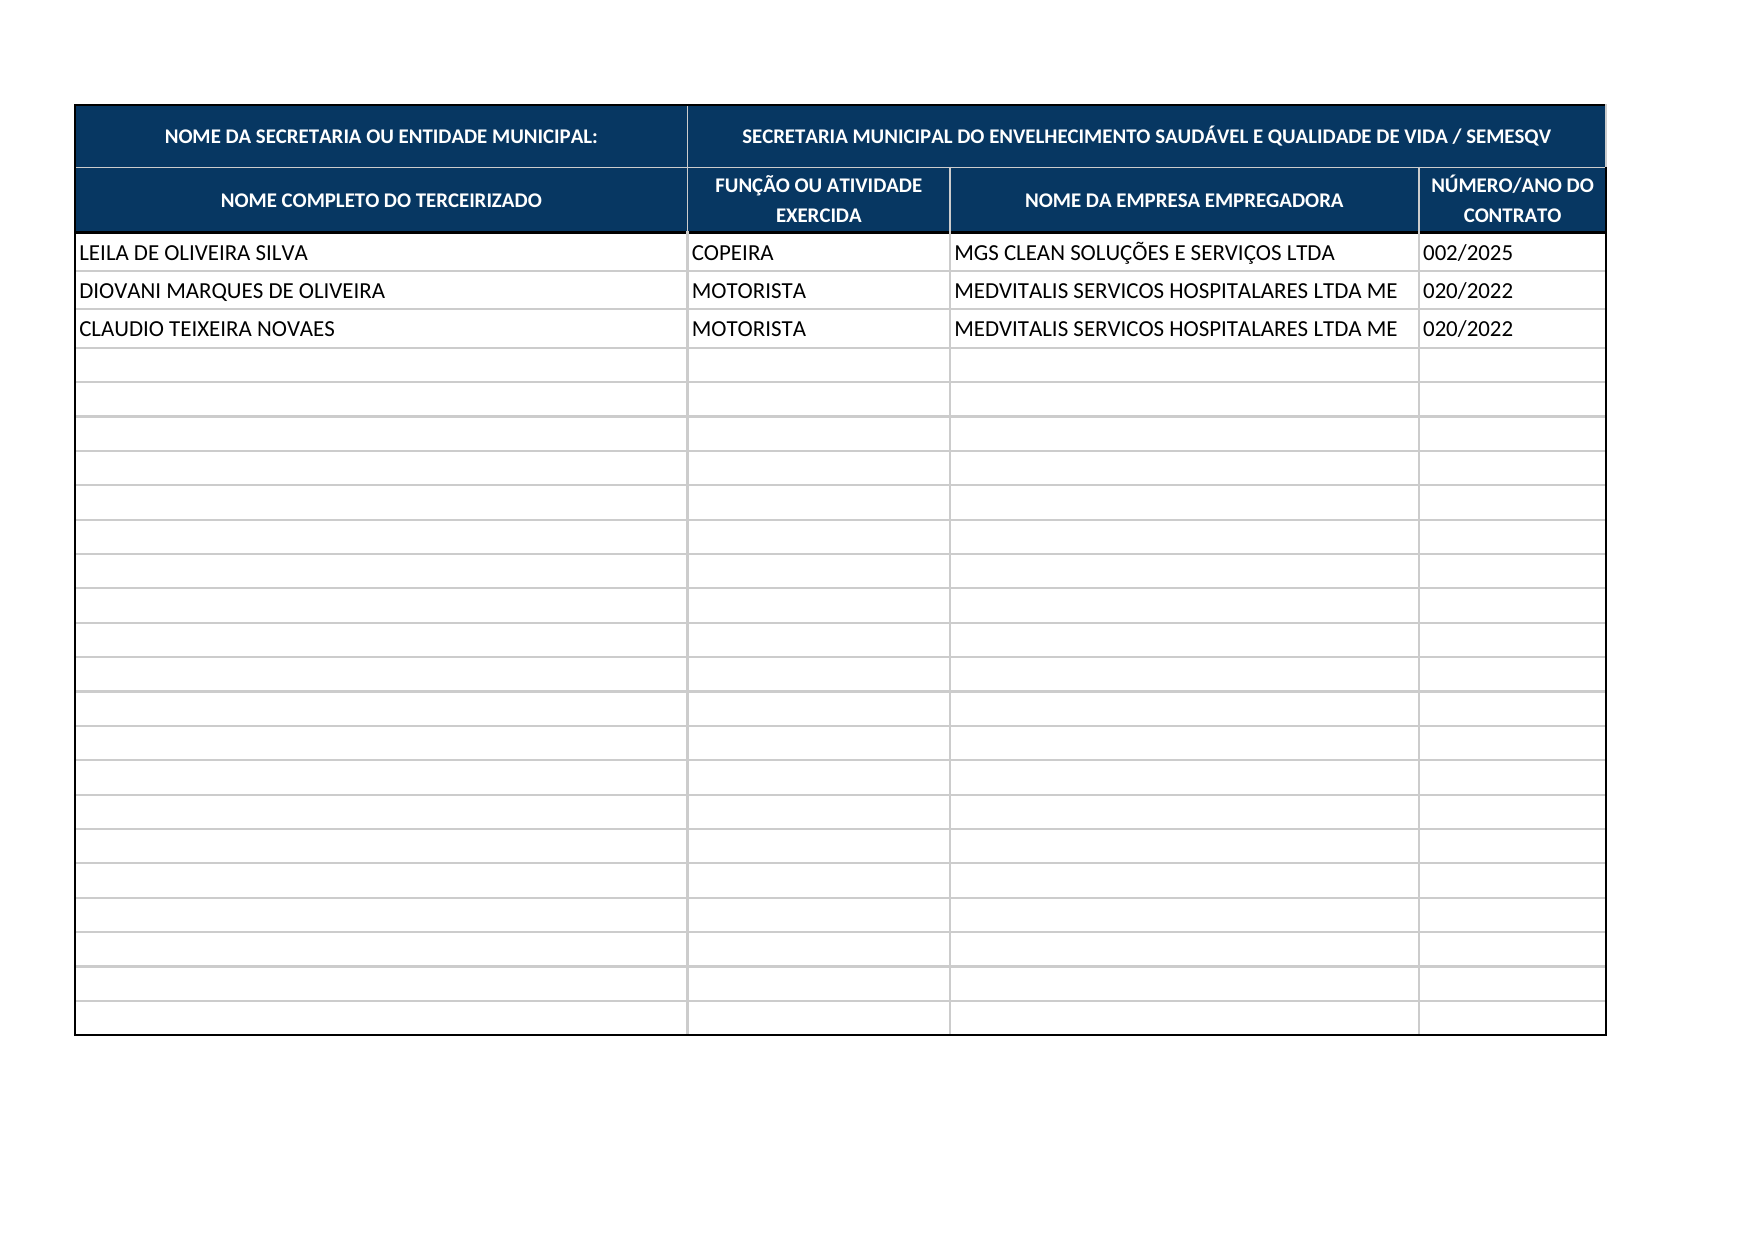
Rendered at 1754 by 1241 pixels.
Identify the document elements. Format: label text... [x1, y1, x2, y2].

table_cell [1420, 589, 1605, 622]
table_cell [76, 1002, 686, 1034]
table_cell [689, 1002, 949, 1034]
table_cell [689, 727, 949, 759]
table_cell [1420, 452, 1605, 484]
table_cell [1420, 933, 1605, 965]
table_cell DIOVANI MARQUES DE OLIVEIRA [76, 272, 686, 308]
table_cell [951, 899, 1418, 931]
table_cell MEDVITALIS SERVICOS HOSPITALARES LTDA ME [951, 272, 1418, 308]
table_cell [689, 796, 949, 828]
table_cell [689, 624, 949, 656]
table_cell [951, 864, 1418, 897]
table_cell 002/2025 [1420, 234, 1605, 270]
table_cell [951, 727, 1418, 759]
table_cell [951, 761, 1418, 793]
table_cell [689, 968, 949, 1000]
table_cell [1420, 418, 1605, 450]
table_cell [76, 349, 686, 381]
table_cell [76, 727, 686, 759]
table_cell [76, 418, 686, 450]
table_cell [1420, 555, 1605, 587]
table_cell [76, 899, 686, 931]
table_header NOME DA SECRETARIA OU ENTIDADE MUNICIPAL: [76, 106, 687, 167]
table_cell [951, 624, 1418, 656]
table_cell [689, 349, 949, 381]
table_cell [76, 864, 686, 897]
table_cell [1420, 693, 1605, 725]
table_cell [76, 830, 686, 862]
table_cell [951, 349, 1418, 381]
table_cell NOME COMPLETO DO TERCEIRIZADO [76, 168, 687, 231]
table_cell [1420, 899, 1605, 931]
table_cell [1420, 864, 1605, 897]
table_cell MOTORISTA [689, 272, 949, 308]
table_cell [951, 693, 1418, 725]
table_cell [689, 933, 949, 965]
table_cell [951, 418, 1418, 450]
table_cell 020/2022 [1420, 272, 1605, 308]
table_cell [1420, 1002, 1605, 1034]
table_cell [951, 452, 1418, 484]
table_cell [76, 452, 686, 484]
table_cell [1420, 761, 1605, 793]
table_cell [689, 555, 949, 587]
table_cell [689, 589, 949, 622]
table_header SECRETARIA MUNICIPAL DO ENVELHECIMENTO SAUDÁVEL E QUALIDADE DE VIDA / SEMESQV [688, 106, 1605, 167]
table_cell [1420, 727, 1605, 759]
table_cell [689, 864, 949, 897]
table_cell NOME DA EMPRESA EMPREGADORA [951, 168, 1418, 231]
table_cell [76, 521, 686, 553]
table_cell [951, 486, 1418, 518]
table_cell [1420, 658, 1605, 690]
table_cell [689, 830, 949, 862]
table_cell MEDVITALIS SERVICOS HOSPITALARES LTDA ME [951, 310, 1418, 347]
table_cell [1420, 486, 1605, 518]
table_cell [76, 589, 686, 622]
table_cell [76, 693, 686, 725]
table_cell [76, 796, 686, 828]
table_cell [1420, 624, 1605, 656]
table_cell [1420, 521, 1605, 553]
table_cell [951, 968, 1418, 1000]
table_cell [689, 521, 949, 553]
table_cell [951, 658, 1418, 690]
table_cell [951, 383, 1418, 415]
table_cell [689, 452, 949, 484]
table_cell [951, 830, 1418, 862]
table_cell [689, 658, 949, 690]
table_cell 020/2022 [1420, 310, 1605, 347]
table_cell [76, 761, 686, 793]
table_cell NÚMERO/ANO DO CONTRATO [1420, 168, 1605, 231]
table_cell [951, 1002, 1418, 1034]
table_cell [689, 486, 949, 518]
table_cell COPEIRA [689, 234, 949, 270]
table_cell [76, 933, 686, 965]
table_cell [951, 521, 1418, 553]
table_cell [76, 624, 686, 656]
table_cell [76, 383, 686, 415]
table_cell LEILA DE OLIVEIRA SILVA [76, 234, 686, 270]
table_cell MOTORISTA [689, 310, 949, 347]
table_cell CLAUDIO TEIXEIRA NOVAES [76, 310, 686, 347]
table_cell [951, 796, 1418, 828]
table_cell [689, 383, 949, 415]
table_cell [1420, 796, 1605, 828]
table_cell [689, 761, 949, 793]
table_cell [76, 968, 686, 1000]
table_cell [951, 555, 1418, 587]
table_cell [689, 899, 949, 931]
table_cell MGS CLEAN SOLUÇÕES E SERVIÇOS LTDA [951, 234, 1418, 270]
table_cell [951, 589, 1418, 622]
table_cell [1420, 383, 1605, 415]
table_cell [76, 658, 686, 690]
table_cell [1420, 968, 1605, 1000]
table_cell [76, 555, 686, 587]
table_cell [1420, 830, 1605, 862]
table_cell [76, 486, 686, 518]
table_cell [689, 693, 949, 725]
table_cell [1420, 349, 1605, 381]
table_cell [689, 418, 949, 450]
table_cell FUNÇÃO OU ATIVIDADE EXERCIDA [688, 168, 949, 231]
table_cell [951, 933, 1418, 965]
